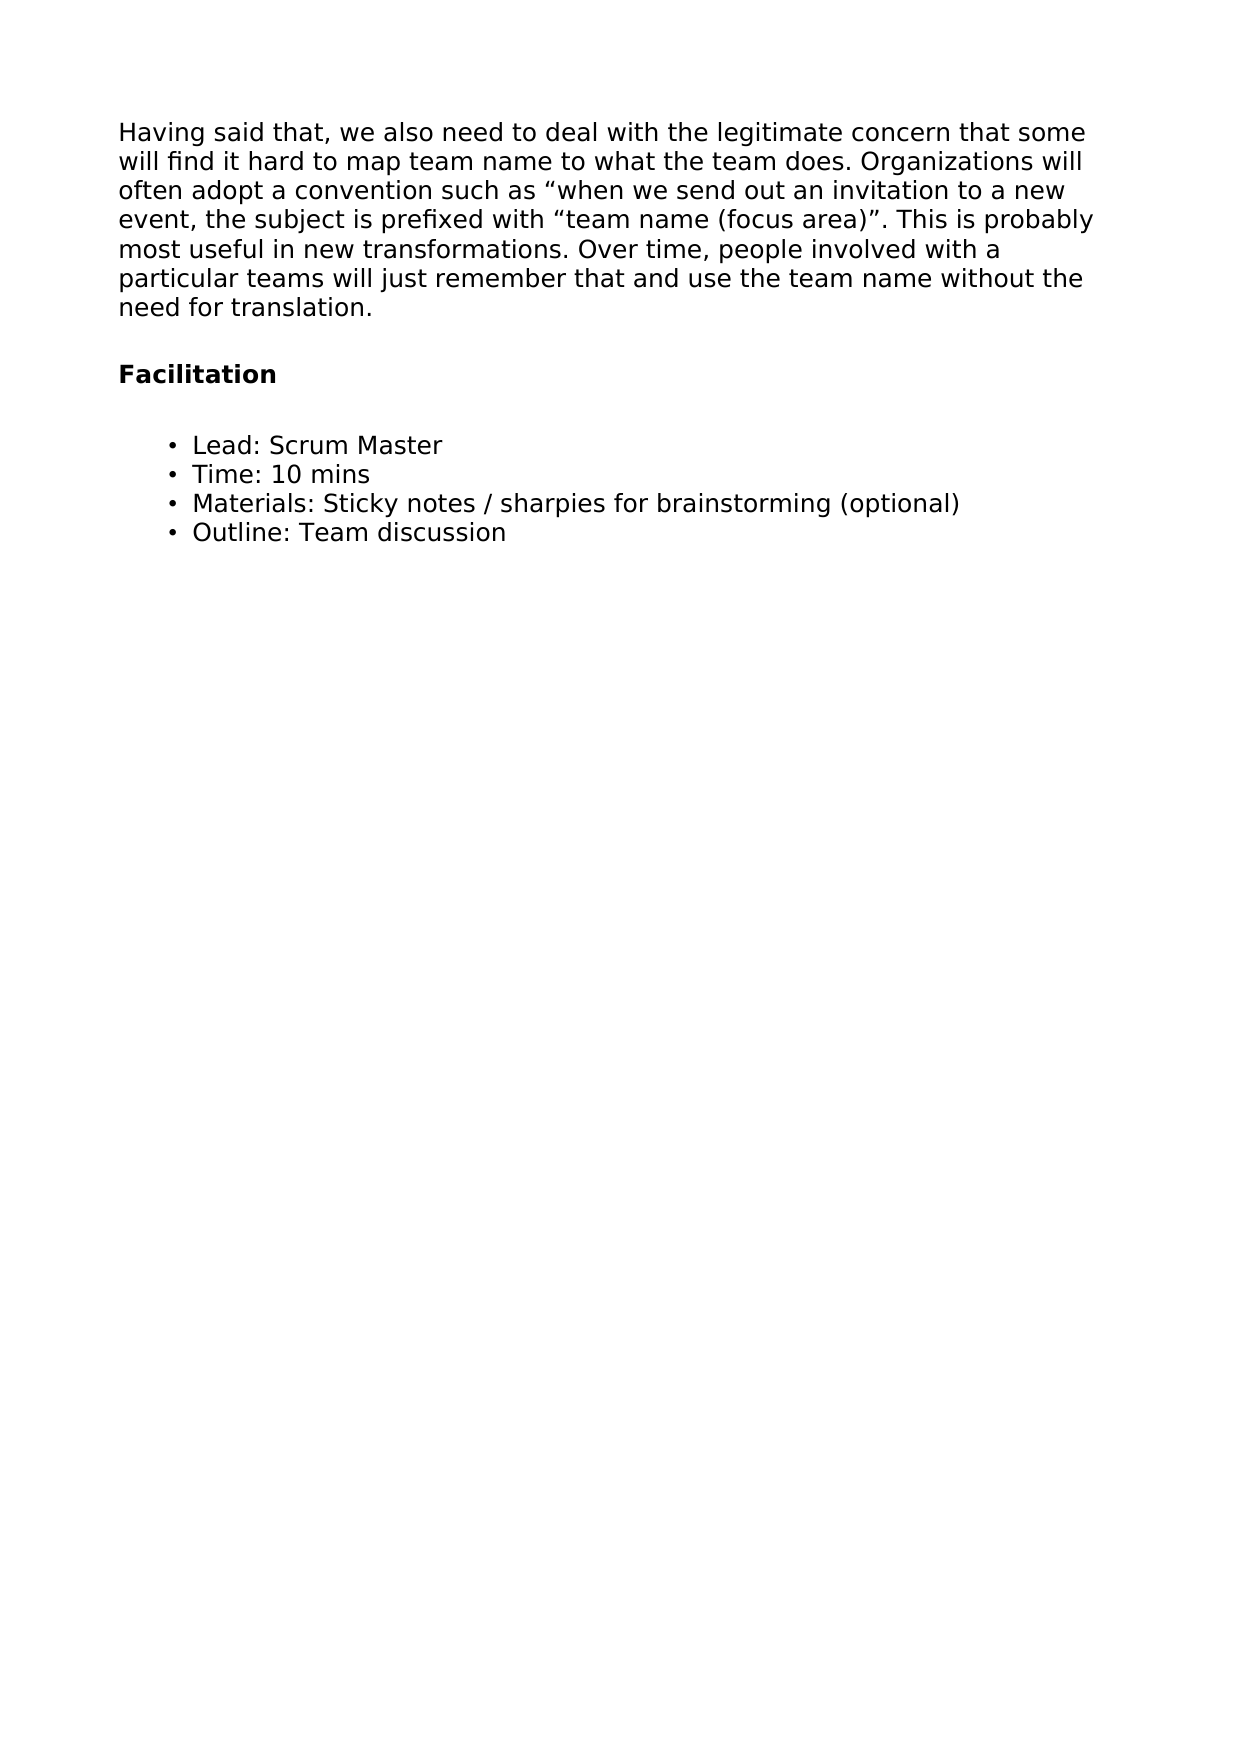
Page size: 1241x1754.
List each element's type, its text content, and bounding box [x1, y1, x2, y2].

list Materials: Sticky notes / sharpies for brainstorming (optional) [177, 489, 1122, 518]
list Lead: Scrum Master [177, 431, 1122, 460]
list Outline: Team discussion [177, 518, 1122, 548]
text Having said that, we also need to deal with the legitimate concern that some will find it hard to map team name to what the team does. Organizations will often adopt a convention such as “when we send out an invitation to a new event, the subject is prefixed with “team name (focus area)”. This is probably most useful in new transformations. Over time, people involved with a particular teams will just remember that and use the team name without the need for translation. [118, 118, 1122, 322]
subtitle Facilitation [118, 360, 1122, 389]
list Time: 10 mins [177, 460, 1122, 489]
